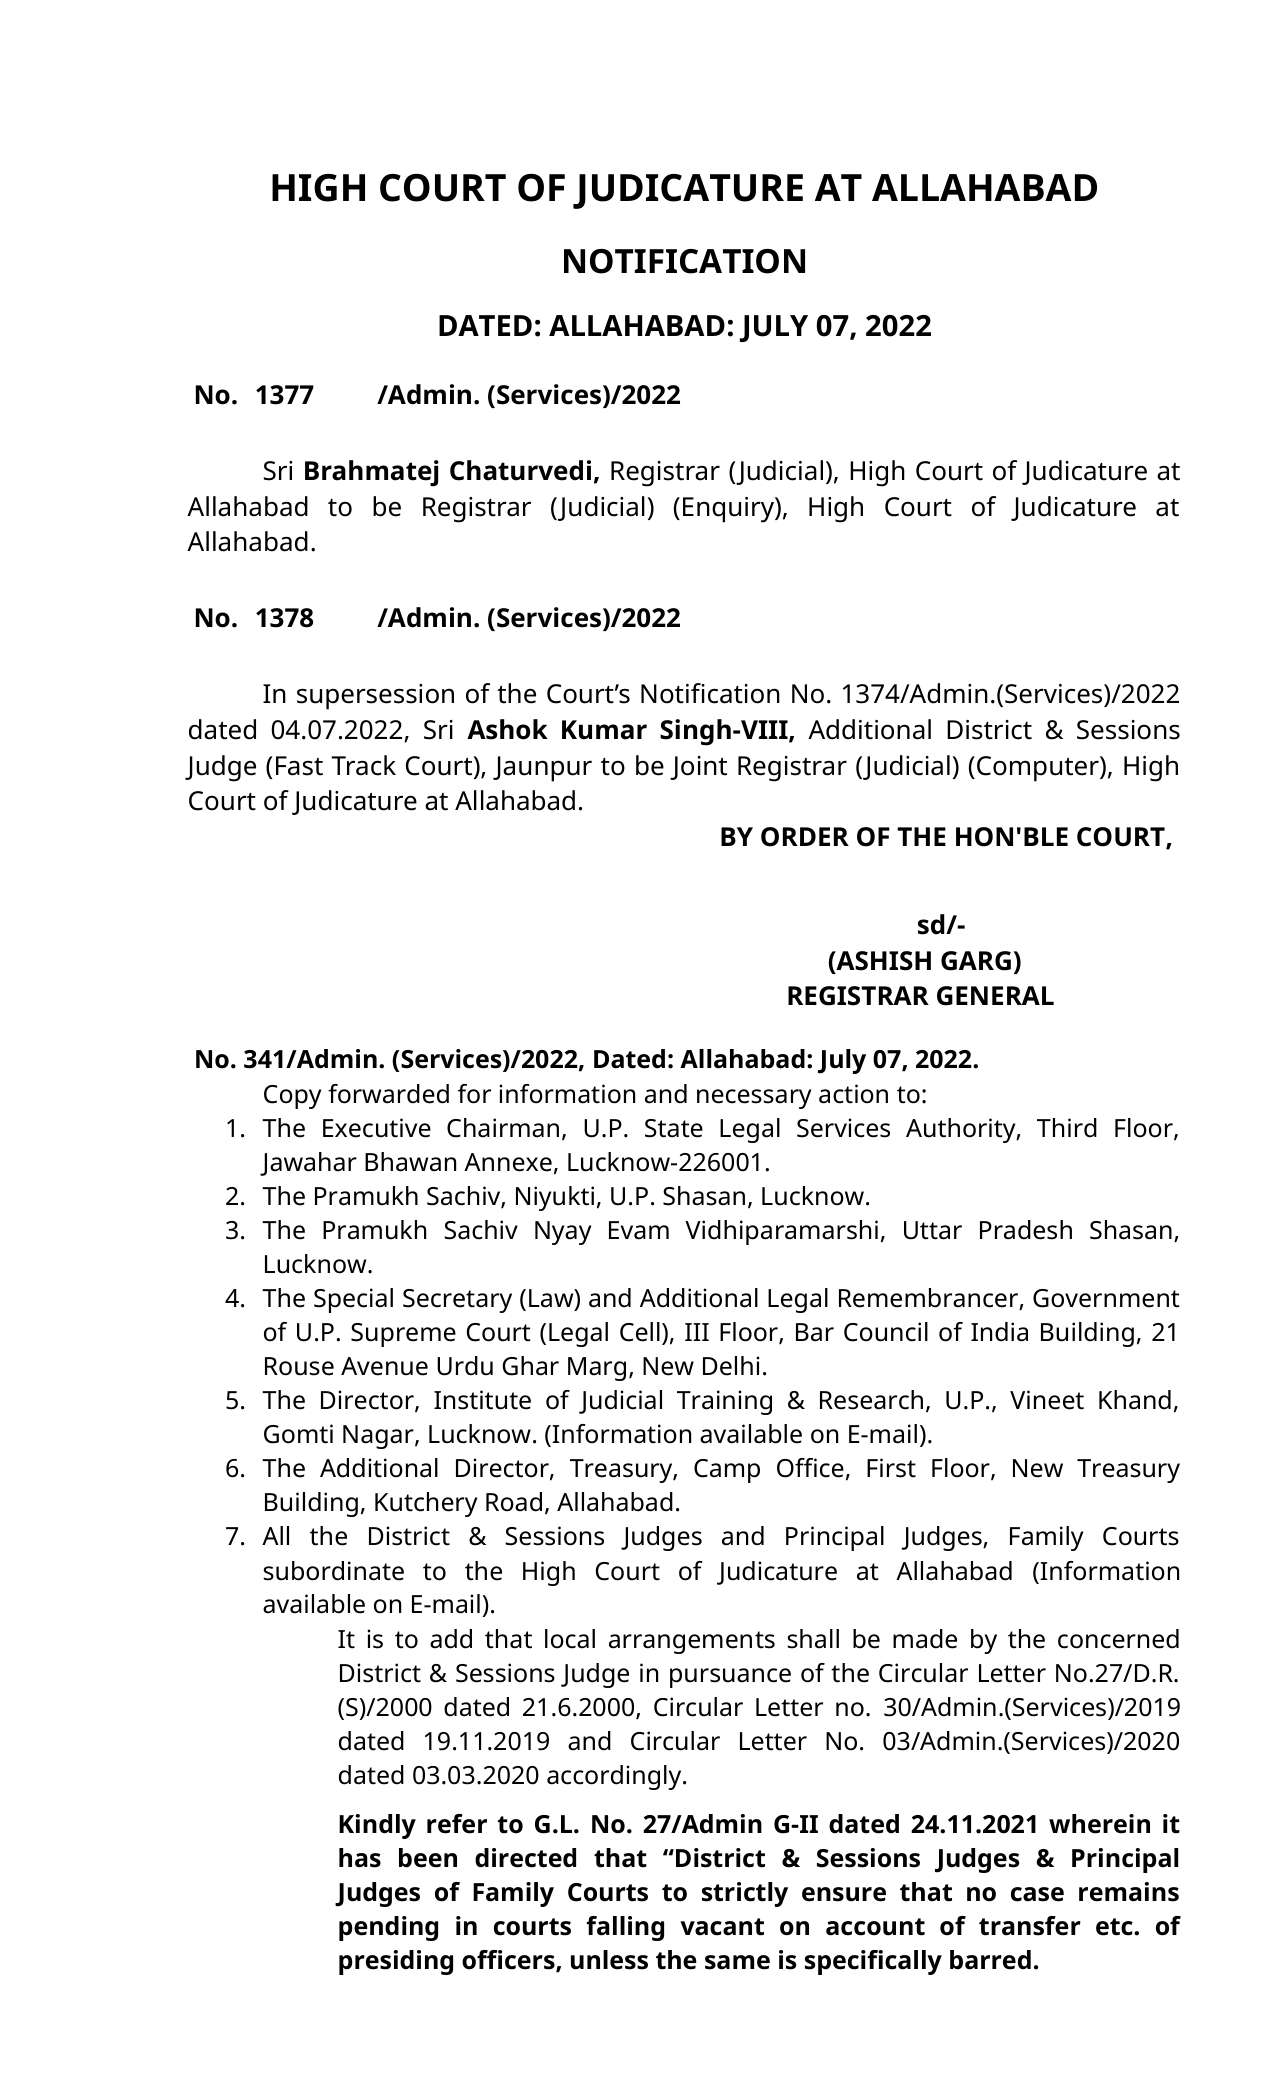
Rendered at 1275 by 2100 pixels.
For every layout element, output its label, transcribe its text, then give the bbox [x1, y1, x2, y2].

text In supersession of the Court’s Notification No. 1374/Admin.(Services)/2022 dated 04.07.2022, Sri Ashok Kumar Singh-VIII, Additional District & Sessions Judge (Fast Track Court), Jaunpur to be Joint Registrar (Judicial) (Computer), High Court of Judicature at Allahabad. [187, 676, 1181, 818]
subtitle DATED: ALLAHABAD: JULY 07, 2022 [187, 306, 1181, 345]
list All the District & Sessions Judges and Principal Judges, Family Courts subordinate to the High Court of Judicature at Allahabad (Information available on E-mail). [225, 1519, 1181, 1621]
table_header 1377 [249, 365, 371, 424]
list Kindly refer to G.L. No. 27/Admin G-II dated 24.11.2021 wherein it has been directed that “District & Sessions Judges & Principal Judges of Family Courts to strictly ensure that no case remains pending in courts falling vacant on account of transfer etc. of presiding officers, unless the same is specifically barred. [300, 1807, 1181, 1977]
text sd/- [187, 907, 1181, 942]
text BY ORDER OF THE HON'BLE COURT, [562, 818, 1181, 854]
list The Additional Director, Treasury, Camp Office, First Floor, New Treasury Building, Kutchery Road, Allahabad. [225, 1451, 1181, 1519]
table_header /Admin. (Services)/2022 [371, 365, 762, 424]
list The Pramukh Sachiv, Niyukti, U.P. Shasan, Lucknow. [225, 1178, 1181, 1212]
list The Director, Institute of Judicial Training & Research, U.P., Vineet Khand, Gomti Nagar, Lucknow. (Information available on E-mail). [225, 1383, 1181, 1451]
text REGISTRAR GENERAL [187, 978, 1181, 1013]
list The Executive Chairman, U.P. State Legal Services Authority, Third Floor, Jawahar Bhawan Annexe, Lucknow-226001. [225, 1110, 1181, 1178]
text Copy forwarded for information and necessary action to: [187, 1076, 1181, 1110]
text No. 341/Admin. (Services)/2022, Dated: Allahabad: July 07, 2022. [187, 1042, 1181, 1076]
text (ASHISH GARG) [187, 942, 1183, 978]
table_header /Admin. (Services)/2022 [371, 588, 762, 647]
subtitle NOTIFICATION [187, 237, 1181, 283]
list The Pramukh Sachiv Nyay Evam Vidhiparamarshi, Uttar Pradesh Shasan, Lucknow. [225, 1212, 1181, 1281]
text HIGH COURT OF JUDICATURE AT ALLAHABAD [187, 161, 1181, 212]
table_header No. [188, 365, 249, 424]
list It is to add that local arrangements shall be made by the concerned District & Sessions Judge in pursuance of the Circular Letter No.27/D.R.(S)/2000 dated 21.6.2000, Circular Letter no. 30/Admin.(Services)/2019 dated 19.11.2019 and Circular Letter No. 03/Admin.(Services)/2020 dated 03.03.2020 accordingly. [300, 1621, 1181, 1792]
list The Special Secretary (Law) and Additional Legal Remembrancer, Government of U.P. Supreme Court (Legal Cell), III Floor, Bar Council of India Building, 21 Rouse Avenue Urdu Ghar Marg, New Delhi. [225, 1281, 1181, 1383]
table_header No. [188, 588, 249, 647]
text Sri Brahmatej Chaturvedi, Registrar (Judicial), High Court of Judicature at Allahabad to be Registrar (Judicial) (Enquiry), High Court of Judicature at Allahabad. [187, 453, 1181, 559]
table_header 1378 [249, 588, 371, 647]
